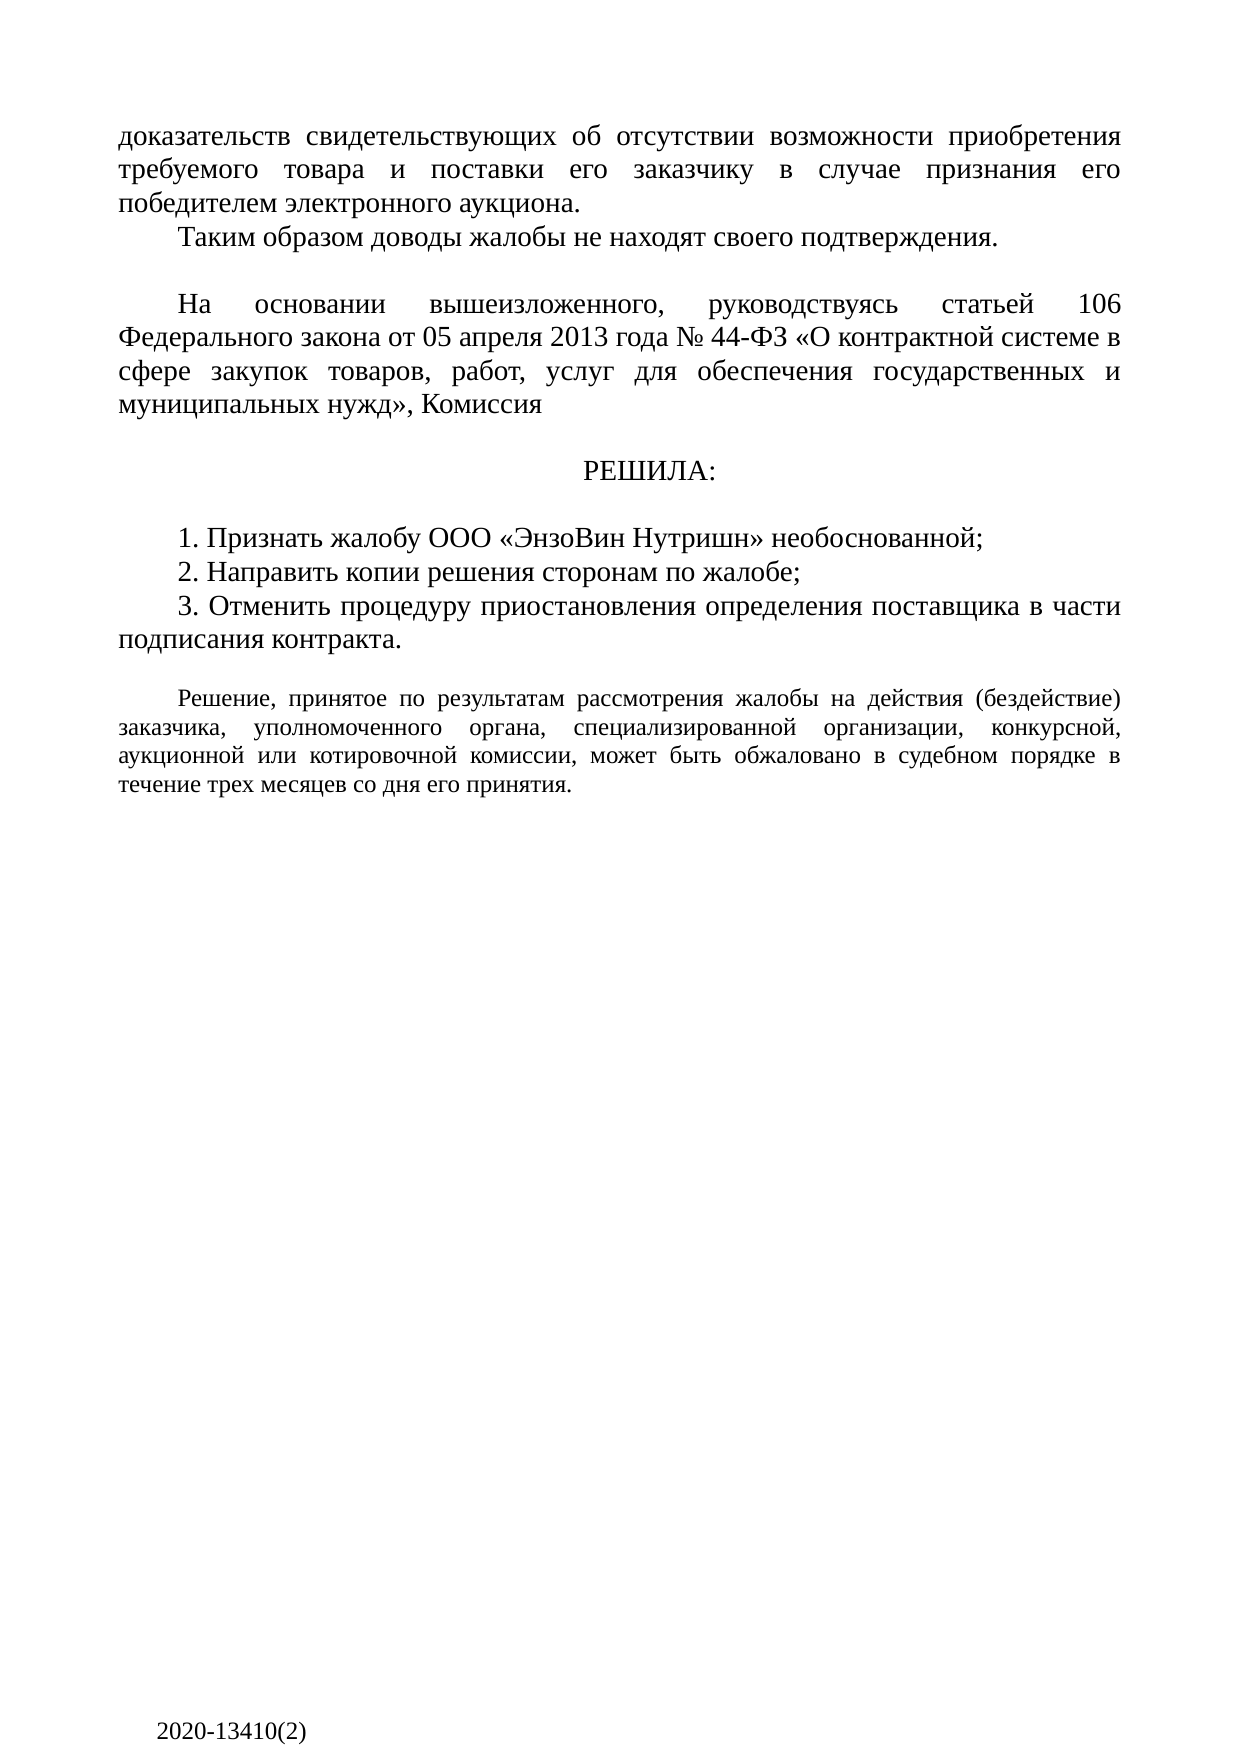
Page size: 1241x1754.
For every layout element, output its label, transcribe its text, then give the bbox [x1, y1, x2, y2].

table_header [436, 798, 787, 843]
text 3. Отменить процедуру приостановления определения поставщика в части подписания контракта. [118, 588, 1122, 655]
text На основании вышеизложенного, руководствуясь статьей 106 Федерального закона от 05 апреля 2013 года № 44-ФЗ «О контрактной системе в сфере закупок товаров, работ, услуг для обеспечения государственных и муниципальных нужд», Комиссия [118, 286, 1122, 420]
table_cell [118, 843, 436, 888]
table_header [787, 798, 1122, 843]
text Решение, принятое по результатам рассмотрения жалобы на действия (бездействие) заказчика, уполномоченного органа, специализированной организации, конкурсной, аукционной или котировочной комиссии, может быть обжаловано в судебном порядке в течение трех месяцев со дня его принятия. [118, 683, 1122, 798]
text Таким образом доводы жалобы не находят своего подтверждения. [118, 219, 1122, 252]
text 1. Признать жалобу ООО «ЭнзоВин Нутришн» необоснованной; [118, 521, 1122, 554]
text РЕШИЛА: [118, 453, 1122, 487]
table_cell [118, 888, 436, 933]
table_cell [787, 888, 1122, 933]
table_cell [787, 843, 1122, 888]
table_cell [436, 888, 787, 933]
table_header [118, 798, 436, 843]
table_cell [436, 843, 787, 888]
text доказательств свидетельствующих об отсутствии возможности приобретения требуемого товара и поставки его заказчику в случае признания его победителем электронного аукциона. [118, 118, 1122, 219]
text 2. Направить копии решения сторонам по жалобе; [118, 554, 1122, 588]
